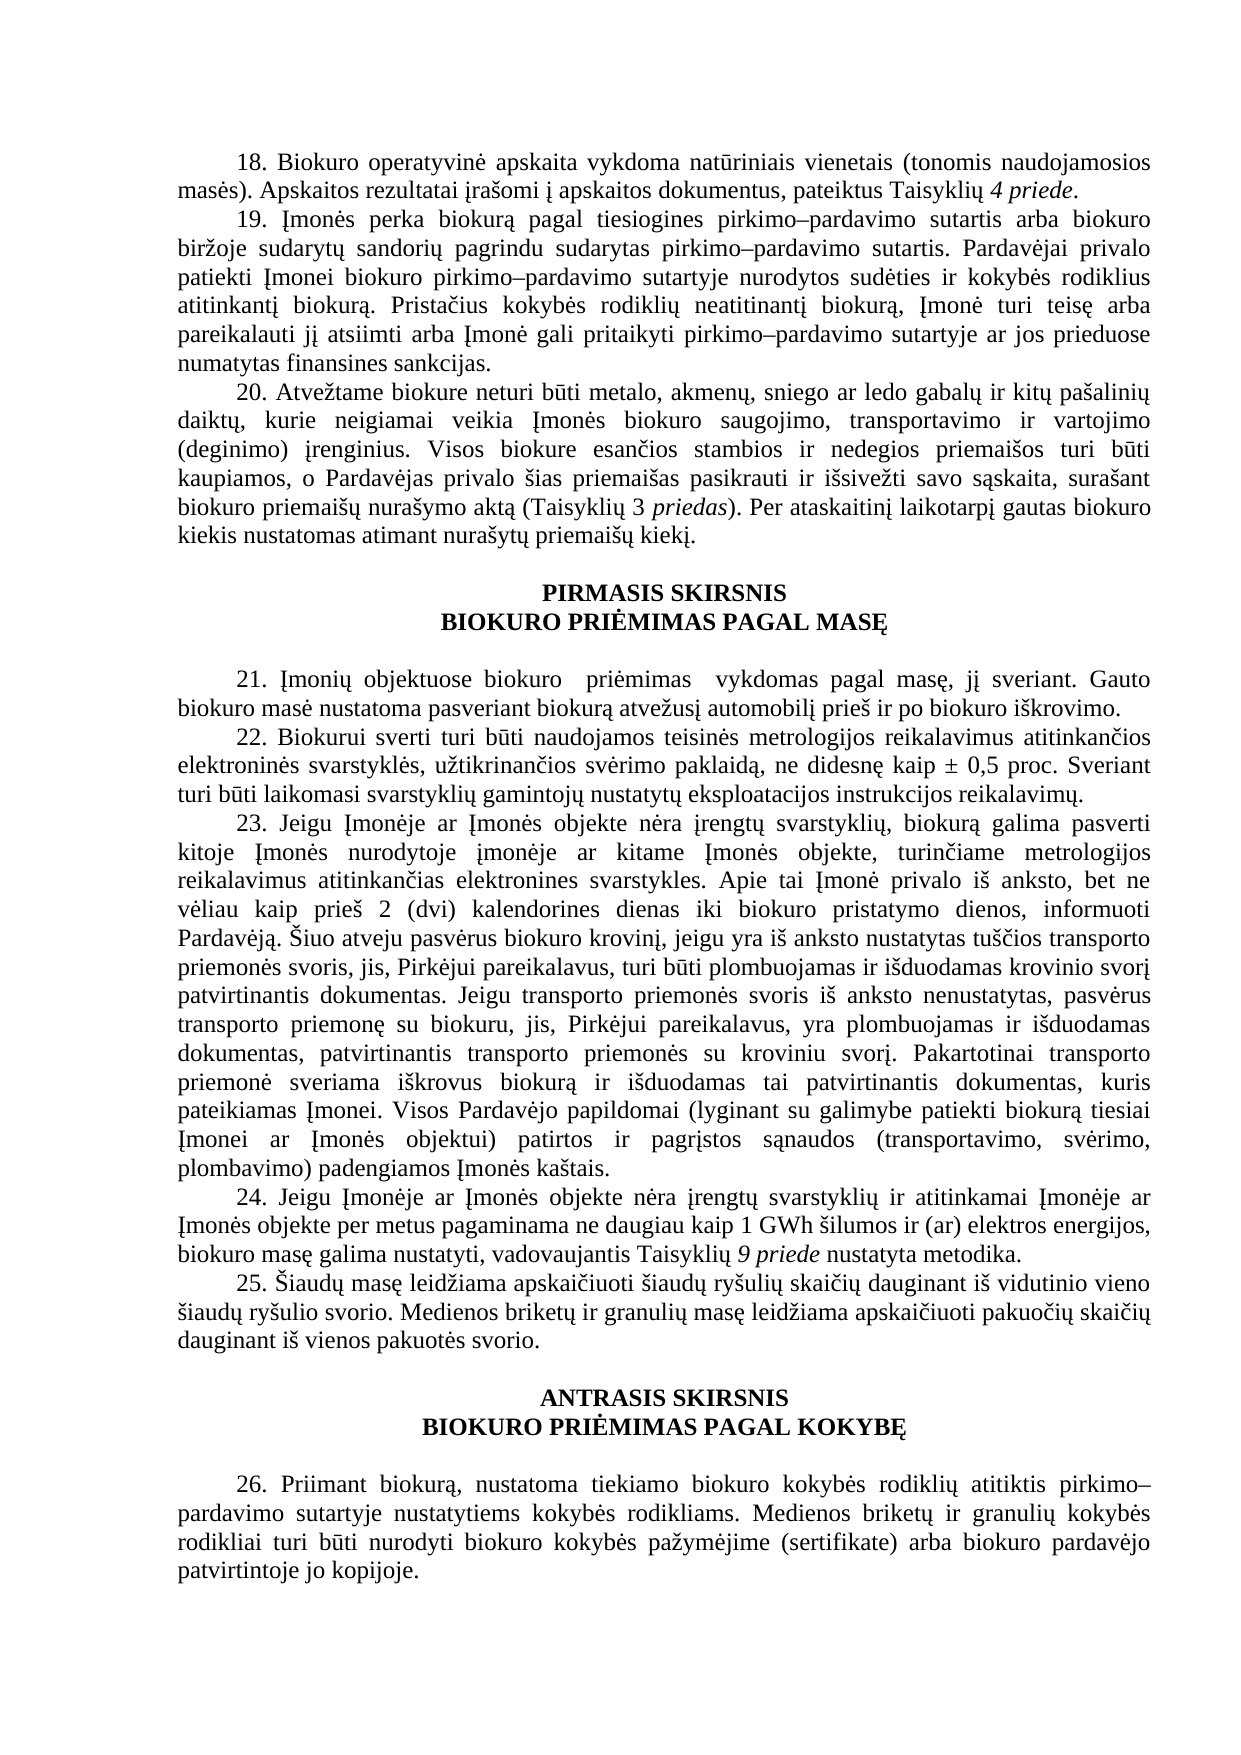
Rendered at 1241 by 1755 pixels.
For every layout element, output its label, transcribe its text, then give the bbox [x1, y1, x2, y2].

text BIOKURO PRIĖMIMAS PAGAL KOKYBĘ [177, 1412, 1152, 1441]
text PIRMASIS SKIRSNIS [177, 578, 1152, 607]
text 18. Biokuro operatyvinė apskaita vykdoma natūriniais vienetais (tonomis naudojamosios masės). Apskaitos rezultatai įrašomi į apskaitos dokumentus, pateiktus Taisyklių 4 priede. [177, 147, 1152, 204]
text 19. Įmonės perka biokurą pagal tiesiogines pirkimo–pardavimo sutartis arba biokuro biržoje sudarytų sandorių pagrindu sudarytas pirkimo–pardavimo sutartis. Pardavėjai privalo patiekti Įmonei biokuro pirkimo–pardavimo sutartyje nurodytos sudėties ir kokybės rodiklius atitinkantį biokurą. Pristačius kokybės rodiklių neatitinantį biokurą, Įmonė turi teisę arba pareikalauti jį atsiimti arba Įmonė gali pritaikyti pirkimo–pardavimo sutartyje ar jos prieduose numatytas finansines sankcijas. [177, 204, 1152, 377]
text 24. Jeigu Įmonėje ar Įmonės objekte nėra įrengtų svarstyklių ir atitinkamai Įmonėje ar Įmonės objekte per metus pagaminama ne daugiau kaip 1 GWh šilumos ir (ar) elektros energijos, biokuro masę galima nustatyti, vadovaujantis Taisyklių 9 priede nustatyta metodika. [177, 1182, 1152, 1268]
text BIOKURO PRIĖMIMAS PAGAL MASĘ [177, 607, 1152, 636]
text 23. Jeigu Įmonėje ar Įmonės objekte nėra įrengtų svarstyklių, biokurą galima pasverti kitoje Įmonės nurodytoje įmonėje ar kitame Įmonės objekte, turinčiame metrologijos reikalavimus atitinkančias elektronines svarstykles. Apie tai Įmonė privalo iš anksto, bet ne vėliau kaip prieš 2 (dvi) kalendorines dienas iki biokuro pristatymo dienos, informuoti Pardavėją. Šiuo atveju pasvėrus biokuro krovinį, jeigu yra iš anksto nustatytas tuščios transporto priemonės svoris, jis, Pirkėjui pareikalavus, turi būti plombuojamas ir išduodamas krovinio svorį patvirtinantis dokumentas. Jeigu transporto priemonės svoris iš anksto nenustatytas, pasvėrus transporto priemonę su biokuru, jis, Pirkėjui pareikalavus, yra plombuojamas ir išduodamas dokumentas, patvirtinantis transporto priemonės su kroviniu svorį. Pakartotinai transporto priemonė sveriama iškrovus biokurą ir išduodamas tai patvirtinantis dokumentas, kuris pateikiamas Įmonei. Visos Pardavėjo papildomai (lyginant su galimybe patiekti biokurą tiesiai Įmonei ar Įmonės objektui) patirtos ir pagrįstos sąnaudos (transportavimo, svėrimo, plombavimo) padengiamos Įmonės kaštais. [177, 808, 1152, 1182]
text 25. Šiaudų masę leidžiama apskaičiuoti šiaudų ryšulių skaičių dauginant iš vidutinio vieno šiaudų ryšulio svorio. Medienos briketų ir granulių masę leidžiama apskaičiuoti pakuočių skaičių dauginant iš vienos pakuotės svorio. [177, 1268, 1152, 1354]
text 21. Įmonių objektuose biokuro priėmimas vykdomas pagal masę, jį sveriant. Gauto biokuro masė nustatoma pasveriant biokurą atvežusį automobilį prieš ir po biokuro iškrovimo. [177, 664, 1152, 722]
text ANTRasis skirsnis [177, 1383, 1152, 1412]
text 20. Atvežtame biokure neturi būti metalo, akmenų, sniego ar ledo gabalų ir kitų pašalinių daiktų, kurie neigiamai veikia Įmonės biokuro saugojimo, transportavimo ir vartojimo (deginimo) įrenginius. Visos biokure esančios stambios ir nedegios priemaišos turi būti kaupiamos, o Pardavėjas privalo šias priemaišas pasikrauti ir išsivežti savo sąskaita, surašant biokuro priemaišų nurašymo aktą (Taisyklių 3 priedas). Per ataskaitinį laikotarpį gautas biokuro kiekis nustatomas atimant nurašytų priemaišų kiekį. [177, 377, 1152, 549]
text 22. Biokurui sverti turi būti naudojamos teisinės metrologijos reikalavimus atitinkančios elektroninės svarstyklės, užtikrinančios svėrimo paklaidą, ne didesnę kaip ± 0,5 proc. Sveriant turi būti laikomasi svarstyklių gamintojų nustatytų eksploatacijos instrukcijos reikalavimų. [177, 722, 1152, 808]
text 26. Priimant biokurą, nustatoma tiekiamo biokuro kokybės rodiklių atitiktis pirkimo–pardavimo sutartyje nustatytiems kokybės rodikliams. Medienos briketų ir granulių kokybės rodikliai turi būti nurodyti biokuro kokybės pažymėjime (sertifikate) arba biokuro pardavėjo patvirtintoje jo kopijoje. [177, 1469, 1152, 1584]
